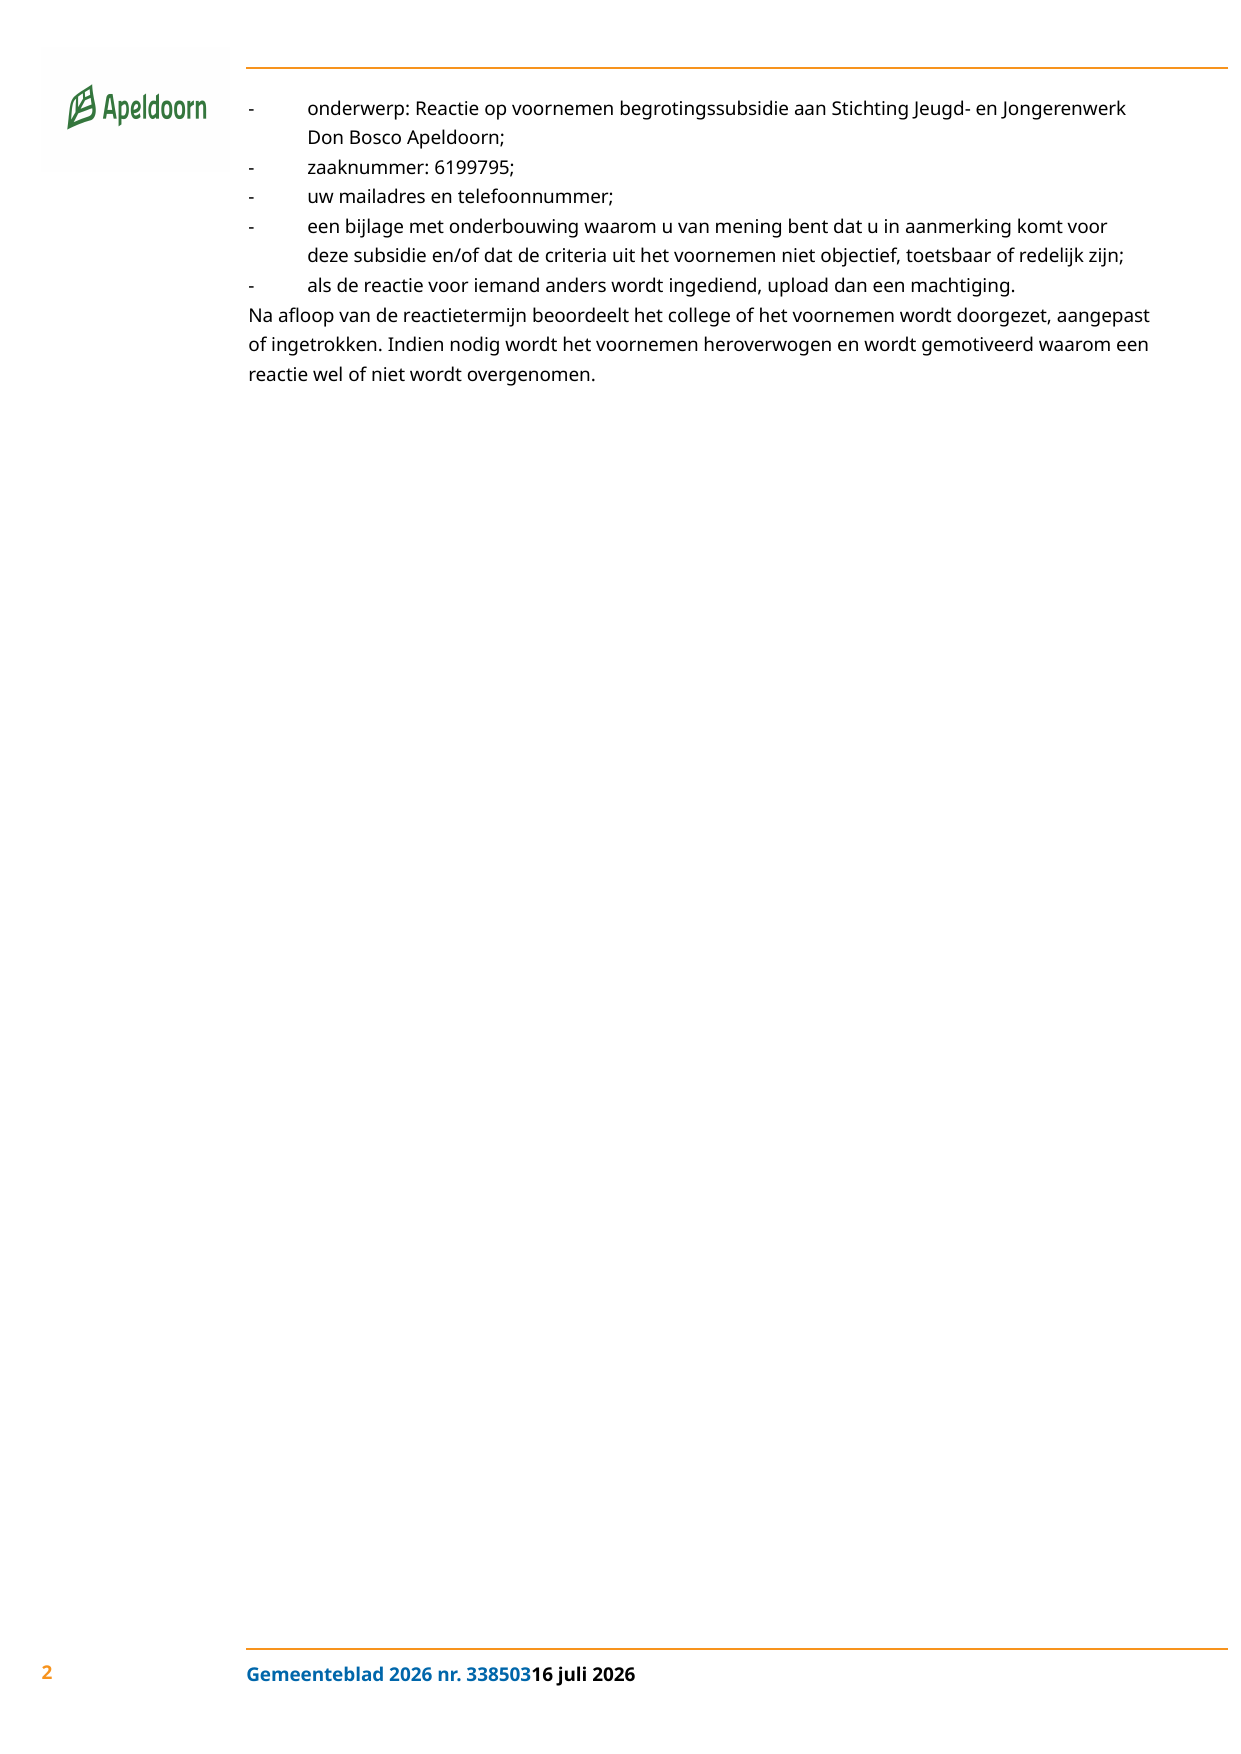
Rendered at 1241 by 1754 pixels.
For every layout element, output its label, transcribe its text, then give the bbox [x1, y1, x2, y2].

list uw mailadres en telefoonnummer; [248, 183, 1152, 209]
picture [41, 47, 231, 172]
list onderwerp: Reactie op voornemen begrotingssubsidie aan Stichting Jeugd- en Jongerenwerk Don Bosco Apeldoorn; [248, 95, 1152, 150]
list een bijlage met onderbouwing waarom u van mening bent dat u in aanmerking komt voor deze subsidie en/of dat de criteria uit het voornemen niet objectief, toetsbaar of redelijk zijn; [248, 213, 1152, 268]
text Na afloop van de reactietermijn beoordeelt het college of het voornemen wordt doorgezet, aangepast of ingetrokken. Indien nodig wordt het voornemen heroverwogen en wordt gemotiveerd waarom een reactie wel of niet wordt overgenomen. [248, 302, 1152, 387]
list als de reactie voor iemand anders wordt ingediend, upload dan een machtiging. [248, 272, 1152, 298]
list zaaknummer: 6199795; [248, 154, 1152, 180]
